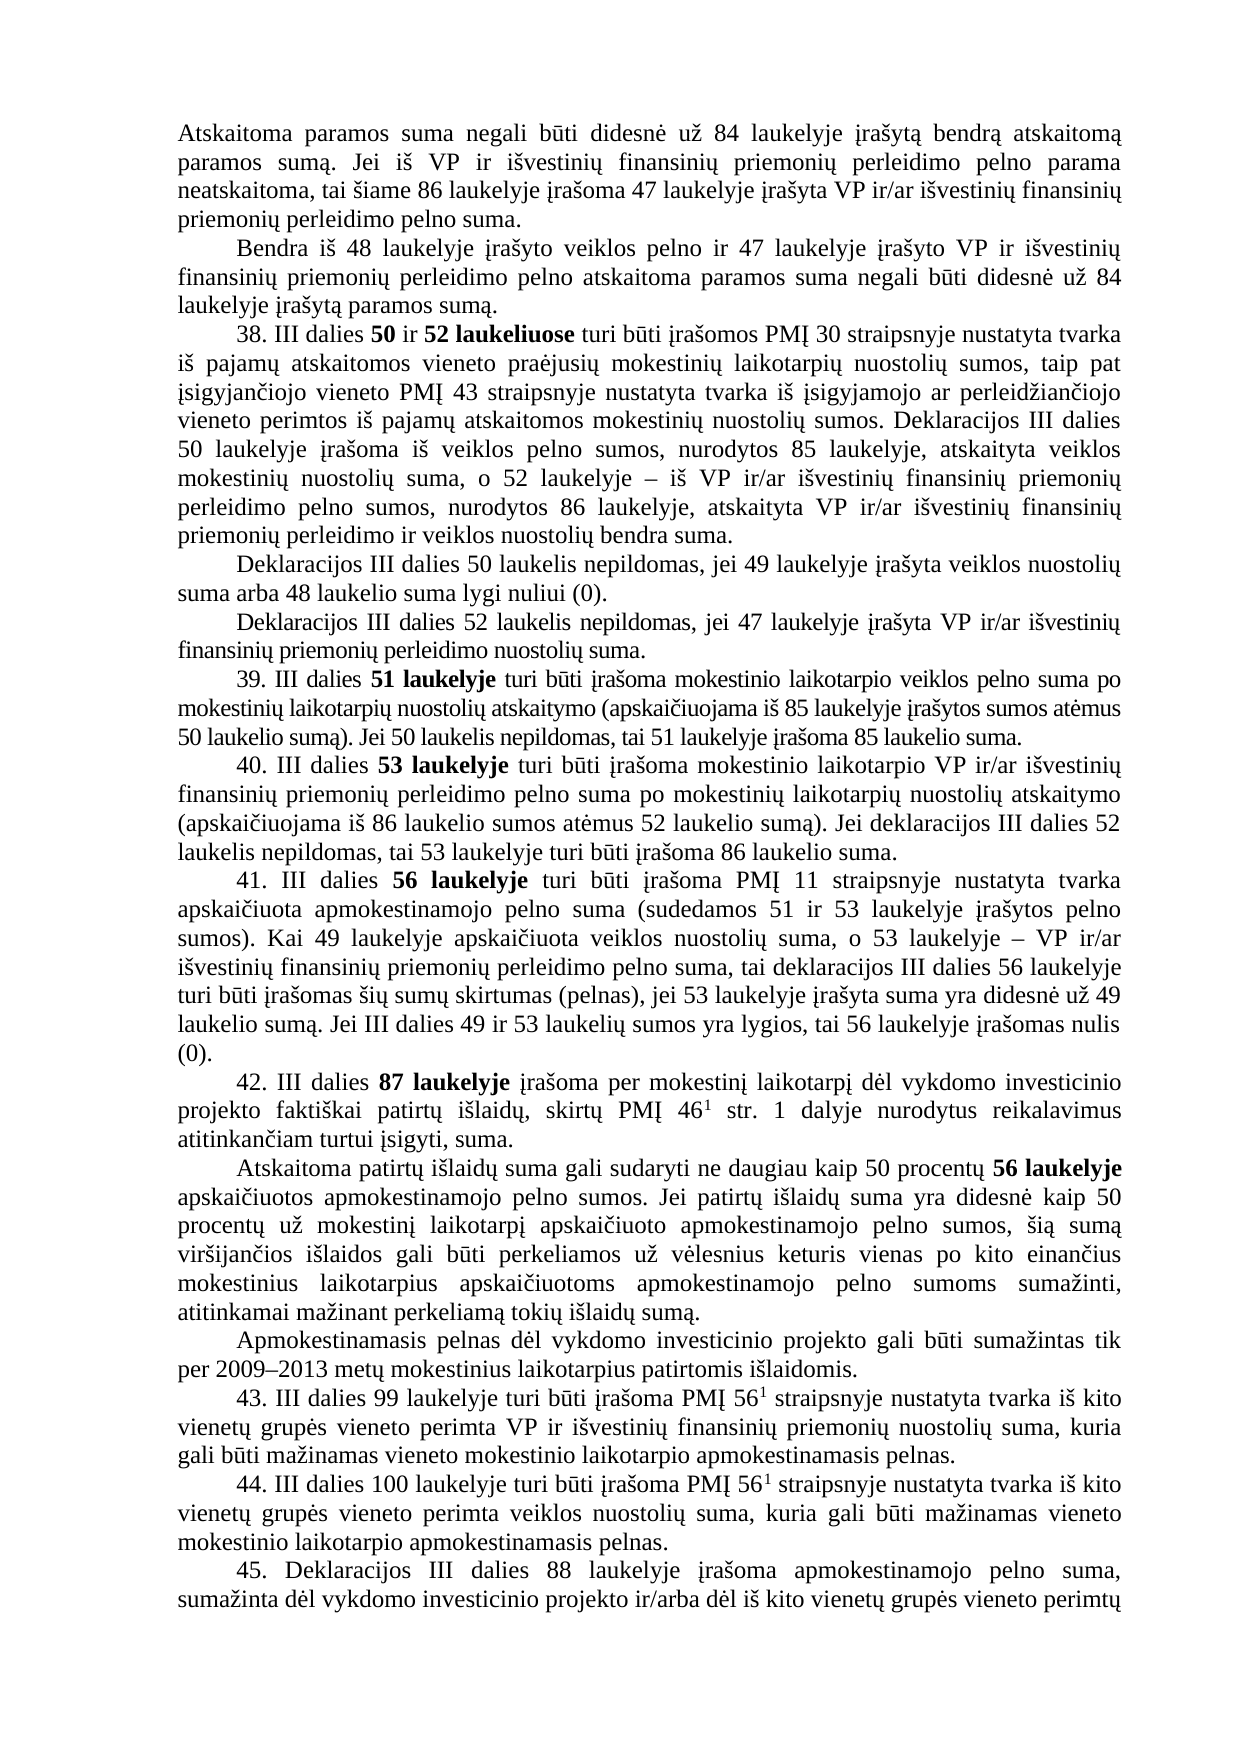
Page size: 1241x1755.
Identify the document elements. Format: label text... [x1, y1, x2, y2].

text 40. III dalies 53 laukelyje turi būti įrašoma mokestinio laikotarpio VP ir/ar išvestinių finansinių priemonių perleidimo pelno suma po mokestinių laikotarpių nuostolių atskaitymo (apskaičiuojama iš 86 laukelio sumos atėmus 52 laukelio sumą). Jei deklaracijos III dalies 52 laukelis nepildomas, tai 53 laukelyje turi būti įrašoma 86 laukelio suma. [177, 751, 1122, 866]
text Atskaitoma paramos suma negali būti didesnė už 84 laukelyje įrašytą bendrą atskaitomą paramos sumą. Jei iš VP ir išvestinių finansinių priemonių perleidimo pelno parama neatskaitoma, tai šiame 86 laukelyje įrašoma 47 laukelyje įrašyta VP ir/ar išvestinių finansinių priemonių perleidimo pelno suma. [177, 118, 1122, 233]
text Bendra iš 48 laukelyje įrašyto veiklos pelno ir 47 laukelyje įrašyto VP ir išvestinių finansinių priemonių perleidimo pelno atskaitoma paramos suma negali būti didesnė už 84 laukelyje įrašytą paramos sumą. [177, 233, 1122, 319]
text 43. III dalies 99 laukelyje turi būti įrašoma PMĮ 561 straipsnyje nustatyta tvarka iš kito vienetų grupės vieneto perimta VP ir išvestinių finansinių priemonių nuostolių suma, kuria gali būti mažinamas vieneto mokestinio laikotarpio apmokestinamasis pelnas. [177, 1383, 1122, 1469]
text Apmokestinamasis pelnas dėl vykdomo investicinio projekto gali būti sumažintas tik per 2009–2013 metų mokestinius laikotarpius patirtomis išlaidomis. [177, 1326, 1122, 1383]
text 41. III dalies 56 laukelyje turi būti įrašoma PMĮ 11 straipsnyje nustatyta tvarka apskaičiuota apmokestinamojo pelno suma (sudedamos 51 ir 53 laukelyje įrašytos pelno sumos). Kai 49 laukelyje apskaičiuota veiklos nuostolių suma, o 53 laukelyje – VP ir/ar išvestinių finansinių priemonių perleidimo pelno suma, tai deklaracijos III dalies 56 laukelyje turi būti įrašomas šių sumų skirtumas (pelnas), jei 53 laukelyje įrašyta suma yra didesnė už 49 laukelio sumą. Jei III dalies 49 ir 53 laukelių sumos yra lygios, tai 56 laukelyje įrašomas nulis (0). [177, 866, 1122, 1067]
text 39. III dalies 51 laukelyje turi būti įrašoma mokestinio laikotarpio veiklos pelno suma po mokestinių laikotarpių nuostolių atskaitymo (apskaičiuojama iš 85 laukelyje įrašytos sumos atėmus 50 laukelio sumą). Jei 50 laukelis nepildomas, tai 51 laukelyje įrašoma 85 laukelio suma. [177, 664, 1122, 751]
text 44. III dalies 100 laukelyje turi būti įrašoma PMĮ 561 straipsnyje nustatyta tvarka iš kito vienetų grupės vieneto perimta veiklos nuostolių suma, kuria gali būti mažinamas vieneto mokestinio laikotarpio apmokestinamasis pelnas. [177, 1469, 1122, 1556]
text Deklaracijos III dalies 52 laukelis nepildomas, jei 47 laukelyje įrašyta VP ir/ar išvestinių finansinių priemonių perleidimo nuostolių suma. [177, 607, 1122, 664]
text Atskaitoma patirtų išlaidų suma gali sudaryti ne daugiau kaip 50 procentų 56 laukelyje apskaičiuotos apmokestinamojo pelno sumos. Jei patirtų išlaidų suma yra didesnė kaip 50 procentų už mokestinį laikotarpį apskaičiuoto apmokestinamojo pelno sumos, šią sumą viršijančios išlaidos gali būti perkeliamos už vėlesnius keturis vienas po kito einančius mokestinius laikotarpius apskaičiuotoms apmokestinamojo pelno sumoms sumažinti, atitinkamai mažinant perkeliamą tokių išlaidų sumą. [177, 1153, 1122, 1326]
text Deklaracijos III dalies 50 laukelis nepildomas, jei 49 laukelyje įrašyta veiklos nuostolių suma arba 48 laukelio suma lygi nuliui (0). [177, 549, 1122, 607]
text 38. III dalies 50 ir 52 laukeliuose turi būti įrašomos PMĮ 30 straipsnyje nustatyta tvarka iš pajamų atskaitomos vieneto praėjusių mokestinių laikotarpių nuostolių sumos, taip pat įsigyjančiojo vieneto PMĮ 43 straipsnyje nustatyta tvarka iš įsigyjamojo ar perleidžiančiojo vieneto perimtos iš pajamų atskaitomos mokestinių nuostolių sumos. Deklaracijos III dalies 50 laukelyje įrašoma iš veiklos pelno sumos, nurodytos 85 laukelyje, atskaityta veiklos mokestinių nuostolių suma, o 52 laukelyje – iš VP ir/ar išvestinių finansinių priemonių perleidimo pelno sumos, nurodytos 86 laukelyje, atskaityta VP ir/ar išvestinių finansinių priemonių perleidimo ir veiklos nuostolių bendra suma. [177, 319, 1122, 549]
text 42. III dalies 87 laukelyje įrašoma per mokestinį laikotarpį dėl vykdomo investicinio projekto faktiškai patirtų išlaidų, skirtų PMĮ 461 str. 1 dalyje nurodytus reikalavimus atitinkančiam turtui įsigyti, suma. [177, 1067, 1122, 1153]
text 45. Deklaracijos III dalies 88 laukelyje įrašoma apmokestinamojo pelno suma, sumažinta dėl vykdomo investicinio projekto ir/arba dėl iš kito vienetų grupės vieneto perimtų [177, 1556, 1122, 1613]
